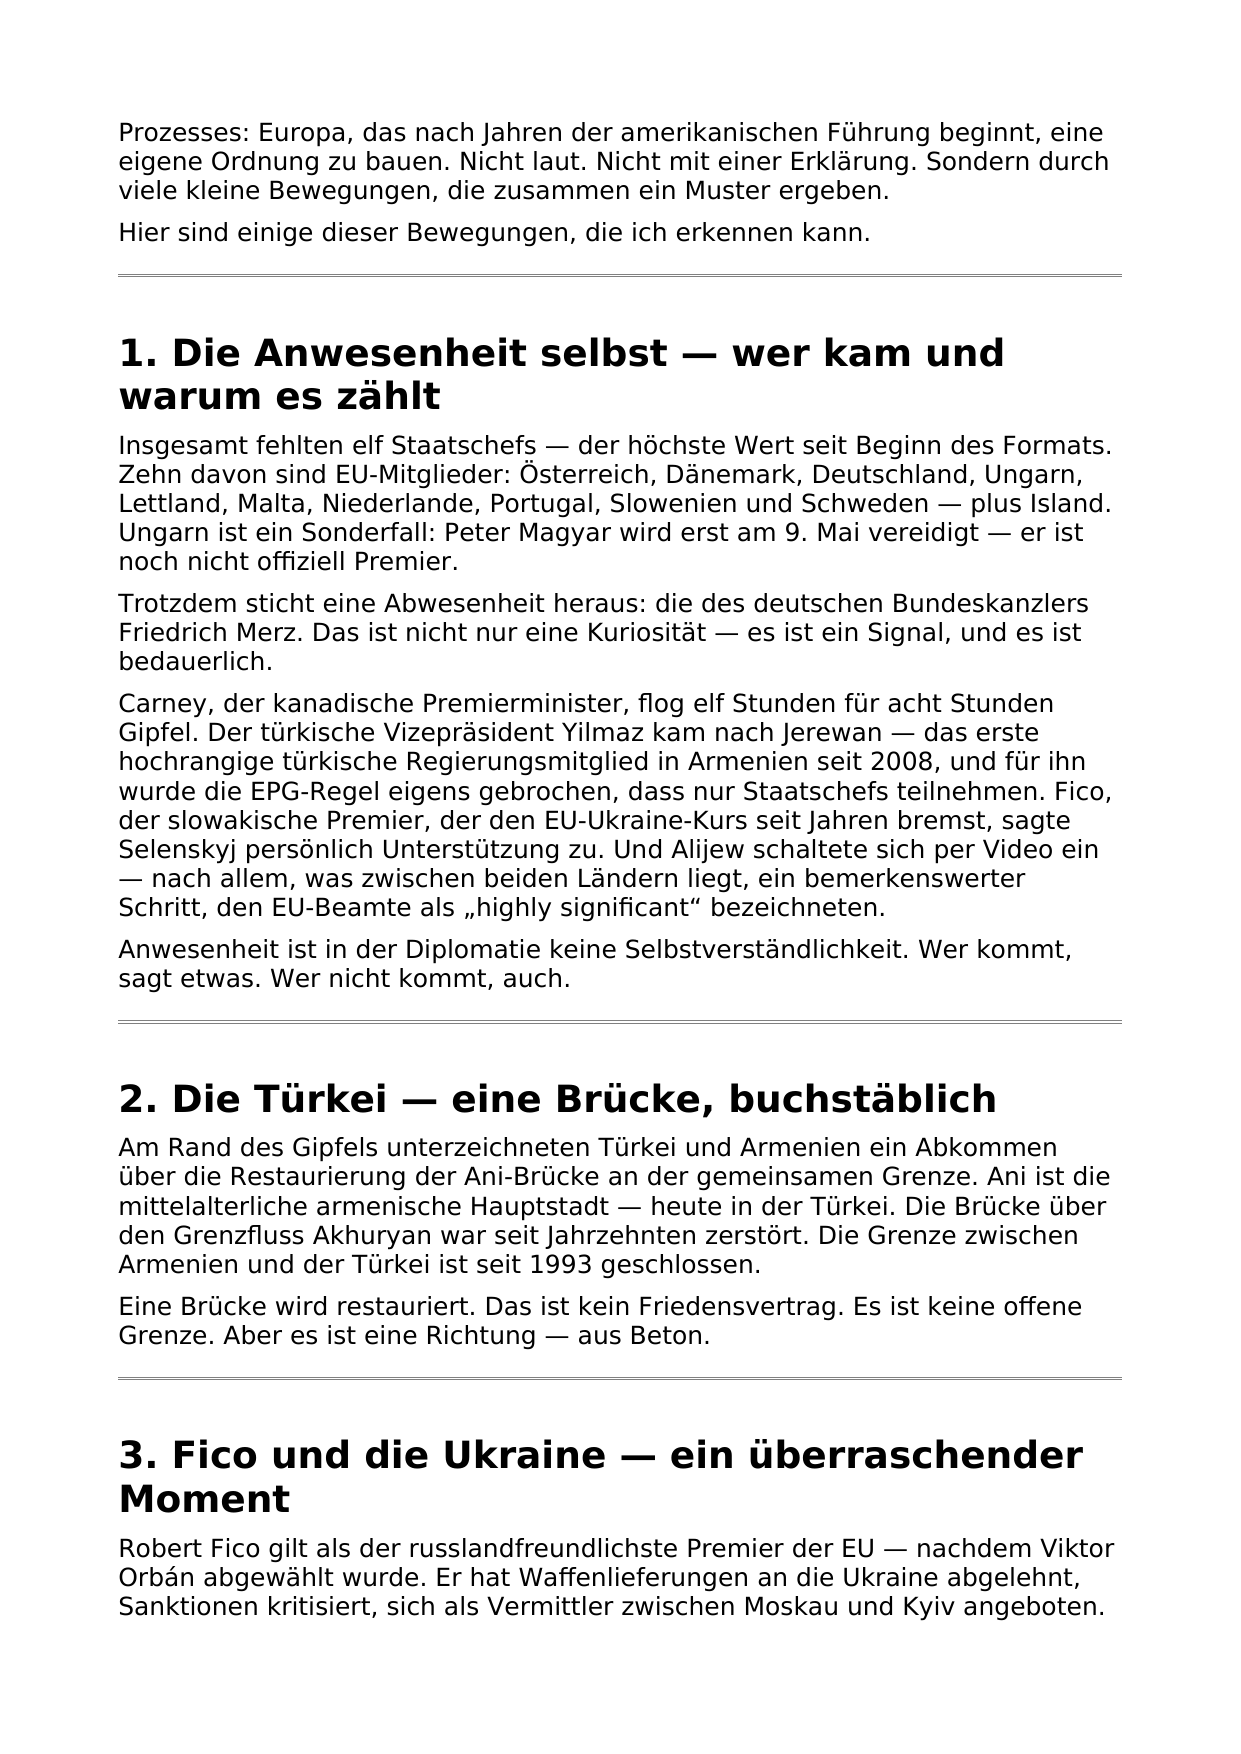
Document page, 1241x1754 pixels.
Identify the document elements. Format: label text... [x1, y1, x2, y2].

subtitle 2. Die Türkei — eine Brücke, buchstäblich [118, 1077, 1122, 1121]
text Insgesamt fehlten elf Staatschefs — der höchste Wert seit Beginn des Formats. Zehn davon sind EU-Mitglieder: Österreich, Dänemark, Deutschland, Ungarn, Lettland, Malta, Niederlande, Portugal, Slowenien und Schweden — plus Island. Ungarn ist ein Sonderfall: Peter Magyar wird erst am 9. Mai vereidigt — er ist noch nicht offiziell Premier. [118, 431, 1122, 577]
text Hier sind einige dieser Bewegungen, die ich erkennen kann. [118, 218, 1122, 247]
text Prozesses: Europa, das nach Jahren der amerikanischen Führung beginnt, eine eigene Ordnung zu bauen. Nicht laut. Nicht mit einer Erklärung. Sondern durch viele kleine Bewegungen, die zusammen ein Muster ergeben. [118, 118, 1122, 206]
subtitle 1. Die Anwesenheit selbst — wer kam und warum es zählt [118, 331, 1122, 418]
subtitle 3. Fico und die Ukraine — ein überraschender Moment [118, 1434, 1122, 1521]
text Eine Brücke wird restauriert. Das ist kein Friedensvertrag. Es ist keine offene Grenze. Aber es ist eine Richtung — aus Beton. [118, 1292, 1122, 1350]
text Carney, der kanadische Premierminister, flog elf Stunden für acht Stunden Gipfel. Der türkische Vizepräsident Yilmaz kam nach Jerewan — das erste hochrangige türkische Regierungsmitglied in Armenien seit 2008, und für ihn wurde die EPG-Regel eigens gebrochen, dass nur Staatschefs teilnehmen. Fico, der slowakische Premier, der den EU-Ukraine-Kurs seit Jahren bremst, sagte Selenskyj persönlich Unterstützung zu. Und Alijew schaltete sich per Video ein — nach allem, was zwischen beiden Ländern liegt, ein bemerkenswerter Schritt, den EU-Beamte als „highly significant“ bezeichneten. [118, 689, 1122, 923]
text Trotzdem sticht eine Abwesenheit heraus: die des deutschen Bundeskanzlers Friedrich Merz. Das ist nicht nur eine Kuriosität — es ist ein Signal, und es ist bedauerlich. [118, 589, 1122, 677]
text Robert Fico gilt als der russlandfreundlichste Premier der EU — nachdem Viktor Orbán abgewählt wurde. Er hat Waffenlieferungen an die Ukraine abgelehnt, Sanktionen kritisiert, sich als Vermittler zwischen Moskau und Kyiv angeboten. [118, 1534, 1122, 1621]
text Am Rand des Gipfels unterzeichneten Türkei und Armenien ein Abkommen über die Restaurierung der Ani-Brücke an der gemeinsamen Grenze. Ani ist die mittelalterliche armenische Hauptstadt — heute in der Türkei. Die Brücke über den Grenzfluss Akhuryan war seit Jahrzehnten zerstört. Die Grenze zwischen Armenien und der Türkei ist seit 1993 geschlossen. [118, 1133, 1122, 1279]
text Anwesenheit ist in der Diplomatie keine Selbstverständlichkeit. Wer kommt, sagt etwas. Wer nicht kommt, auch. [118, 935, 1122, 993]
